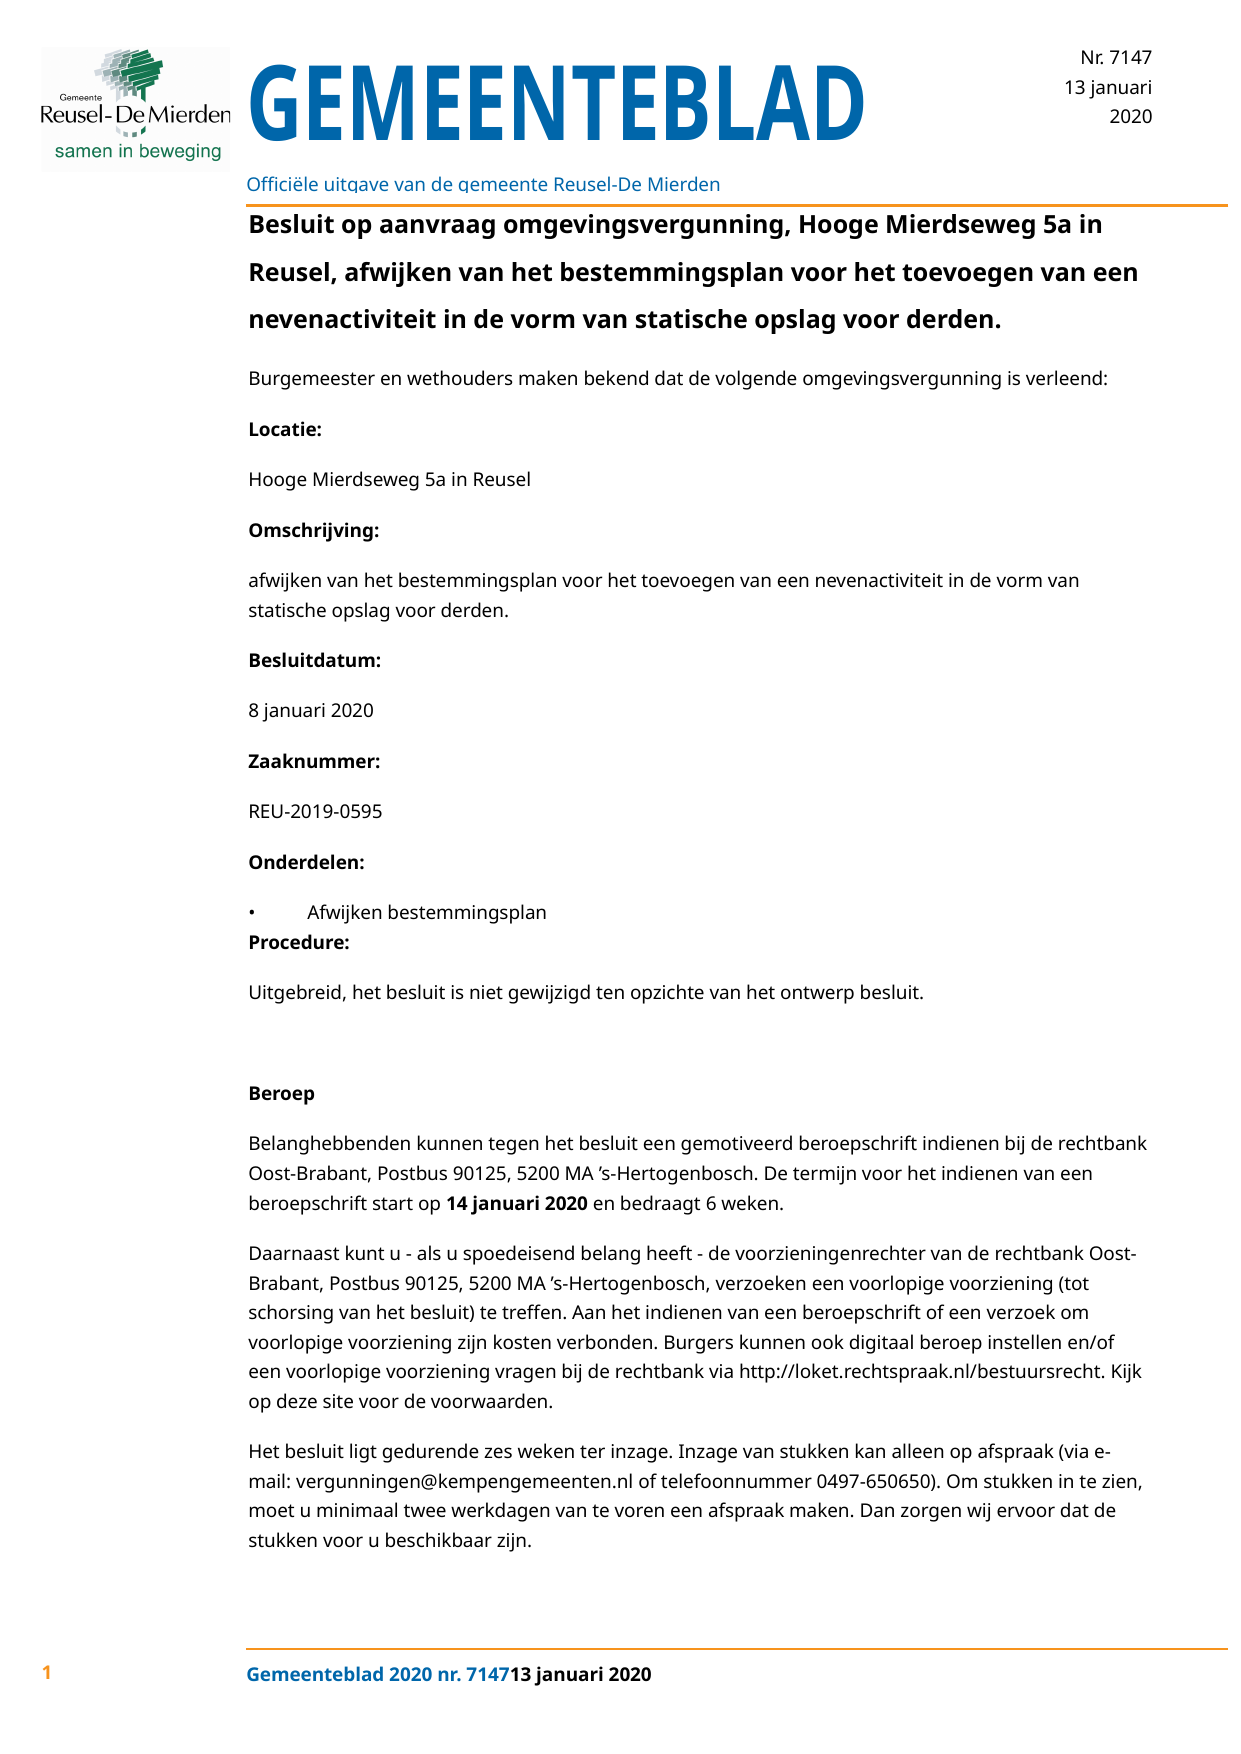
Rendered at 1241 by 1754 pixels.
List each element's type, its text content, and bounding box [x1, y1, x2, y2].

text Daarnaast kunt u - als u spoedeisend belang heeft - de voorzieningenrechter van de rechtbank Oost-Brabant, Postbus 90125, 5200 MA ’s-Hertogenbosch, verzoeken een voorlopige voorziening (tot schorsing van het besluit) te treffen. Aan het indienen van een beroepschrift of een verzoek om voorlopige voorziening zijn kosten verbonden. Burgers kunnen ook digitaal beroep instellen en/of een voorlopige voorziening vragen bij de rechtbank via http://loket.rechtspraak.nl/bestuursrecht. Kijk op deze site voor de voorwaarden. [248, 1240, 1152, 1414]
text Hooge Mierdseweg 5a in Reusel [248, 466, 1152, 492]
picture [41, 47, 231, 172]
text Omschrijving: [248, 517, 1152, 542]
text afwijken van het bestemmingsplan voor het toevoegen van een nevenactiviteit in de vorm van statische opslag voor derden. [248, 567, 1152, 622]
list Afwijken bestemmingsplan [248, 899, 1152, 925]
text Burgemeester en wethouders maken bekend dat de volgende omgevingsvergunning is verleend: [248, 366, 1152, 391]
text Belanghebbenden kunnen tegen het besluit een gemotiveerd beroepschrift indienen bij de rechtbank Oost-Brabant, Postbus 90125, 5200 MA ’s-Hertogenbosch. De termijn voor het indienen van een beroepschrift start op 14 januari 2020 en bedraagt 6 weken. [248, 1131, 1152, 1215]
text Procedure: [248, 929, 1152, 954]
text Locatie: [248, 416, 1152, 442]
text 8 januari 2020 [248, 698, 1152, 723]
text Beroep [248, 1080, 1152, 1106]
text Besluit op aanvraag omgevingsvergunning, Hooge Mierdseweg 5a in Reusel, afwijken van het bestemmingsplan voor het toevoegen van een nevenactiviteit in de vorm van statische opslag voor derden. [248, 207, 1152, 336]
text Onderdelen: [248, 849, 1152, 874]
text Besluitdatum: [248, 647, 1152, 673]
text REU-2019-0595 [248, 798, 1152, 824]
text Het besluit ligt gedurende zes weken ter inzage. Inzage van stukken kan alleen op afspraak (via e-mail: vergunningen@kempengemeenten.nl of telefoonnummer 0497-650650). Om stukken in te zien, moet u minimaal twee werkdagen van te voren een afspraak maken. Dan zorgen wij ervoor dat de stukken voor u beschikbaar zijn. [248, 1438, 1152, 1553]
text Zaaknummer: [248, 748, 1152, 774]
text Uitgebreid, het besluit is niet gewijzigd ten opzichte van het ontwerp besluit. [248, 979, 1152, 1005]
